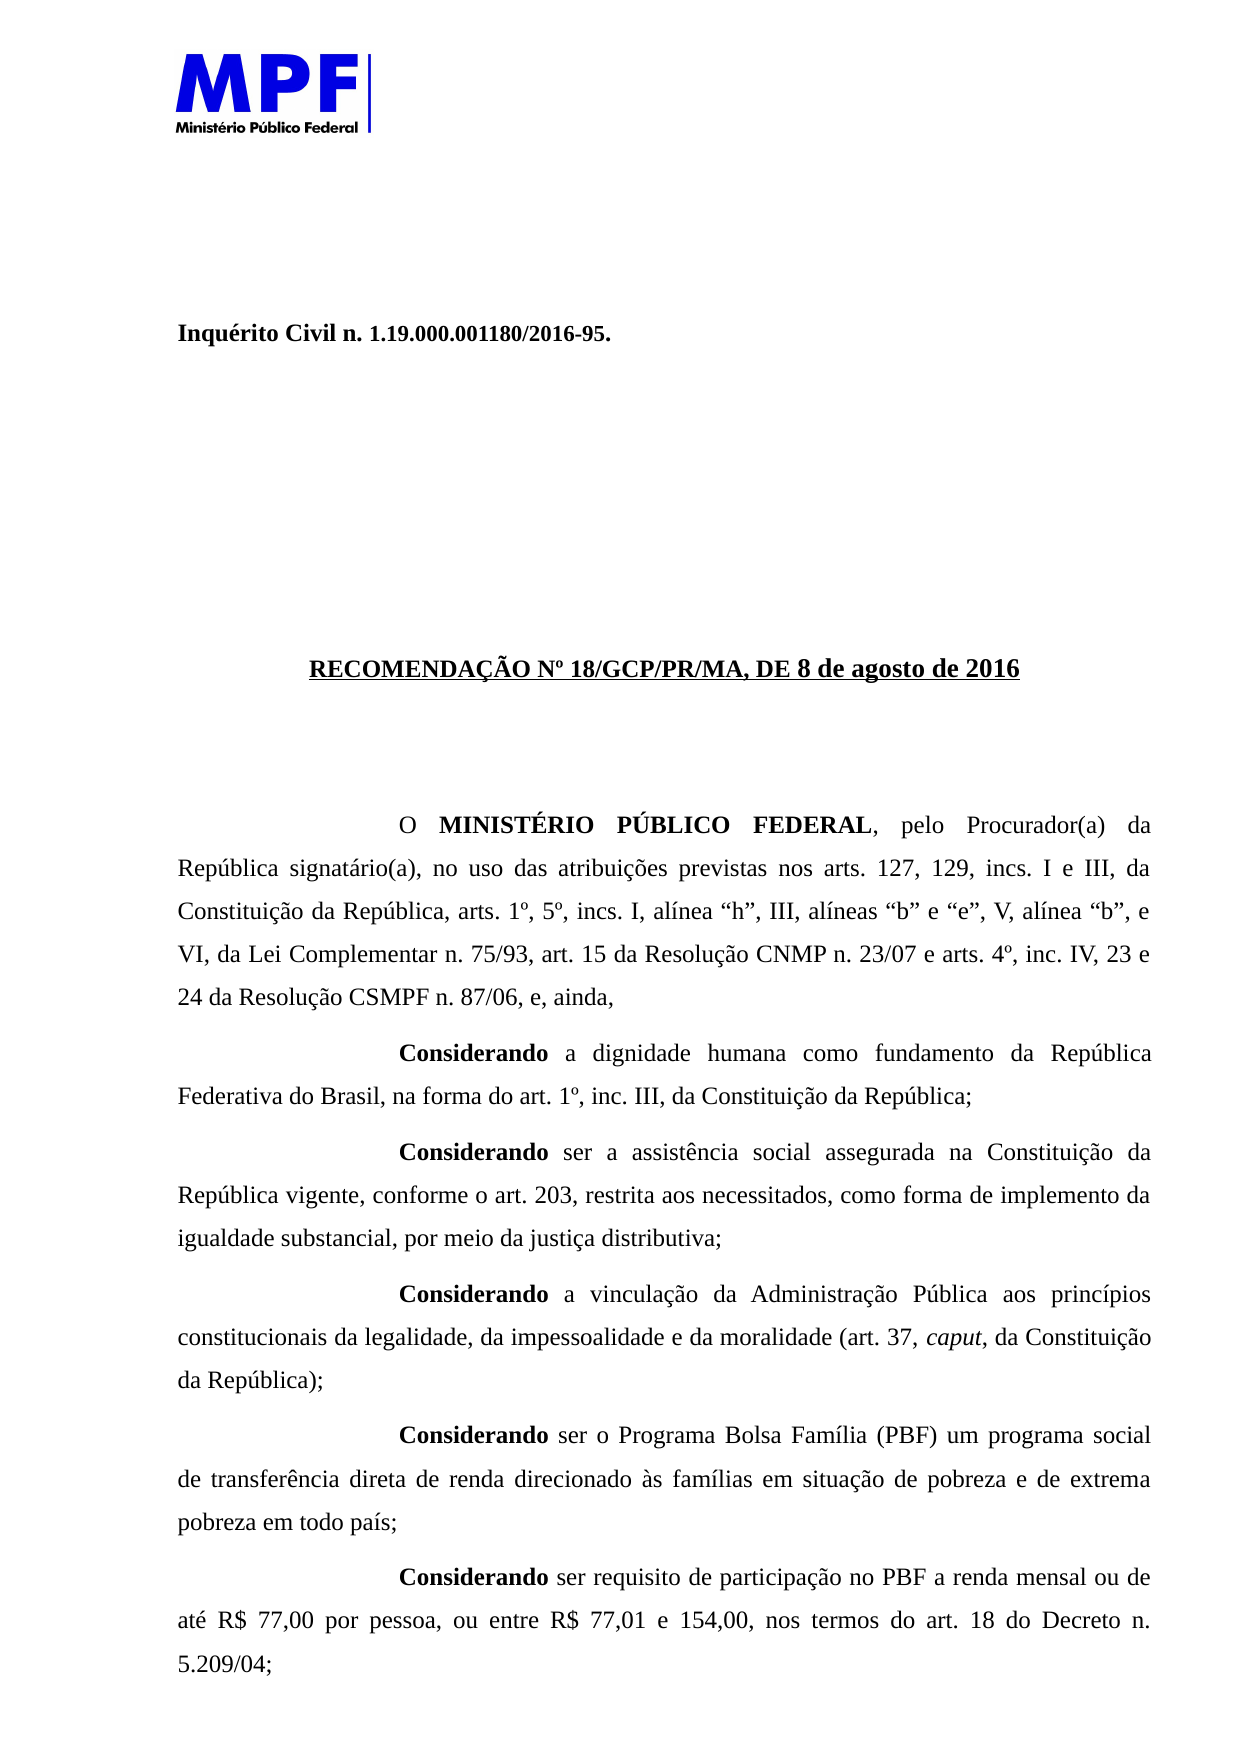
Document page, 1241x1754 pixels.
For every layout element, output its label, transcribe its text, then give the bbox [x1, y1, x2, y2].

text O MINISTÉRIO PÚBLICO FEDERAL, pelo Procurador(a) da República signatário(a), no uso das atribuições previstas nos arts. 127, 129, incs. I e III, da Constituição da República, arts. 1º, 5º, incs. I, alínea “h”, III, alíneas “b” e “e”, V, alínea “b”, e VI, da Lei Complementar n. 75/93, art. 15 da Resolução CNMP n. 23/07 e arts. 4º, inc. IV, 23 e 24 da Resolução CSMPF n. 87/06, e, ainda, [177, 810, 1152, 1011]
text Considerando a vinculação da Administração Pública aos princípios constitucionais da legalidade, da impessoalidade e da moralidade (art. 37, caput, da Constituição da República); [177, 1279, 1152, 1394]
text Considerando a dignidade humana como fundamento da República Federativa do Brasil, na forma do art. 1º, inc. III, da Constituição da República; [177, 1038, 1152, 1110]
text Inquérito Civil n. 1.19.000.001180/2016-95. [177, 318, 1152, 347]
text Considerando ser a assistência social assegurada na Constituição da República vigente, conforme o art. 203, restrita aos necessitados, como forma de implemento da igualdade substancial, por meio da justiça distributiva; [177, 1137, 1152, 1252]
text Considerando ser o Programa Bolsa Família (PBF) um programa social de transferência direta de renda direcionado às famílias em situação de pobreza e de extrema pobreza em todo país; [177, 1421, 1152, 1536]
subtitle RECOMENDAÇÃO Nº 18/GCP/PR/MA, DE 8 de agosto de 2016 [177, 652, 1152, 683]
text Considerando ser requisito de participação no PBF a renda mensal ou de até R$ 77,00 por pessoa, ou entre R$ 77,01 e 154,00, nos termos do art. 18 do Decreto n. 5.209/04; [177, 1562, 1152, 1677]
picture [173, 49, 374, 138]
